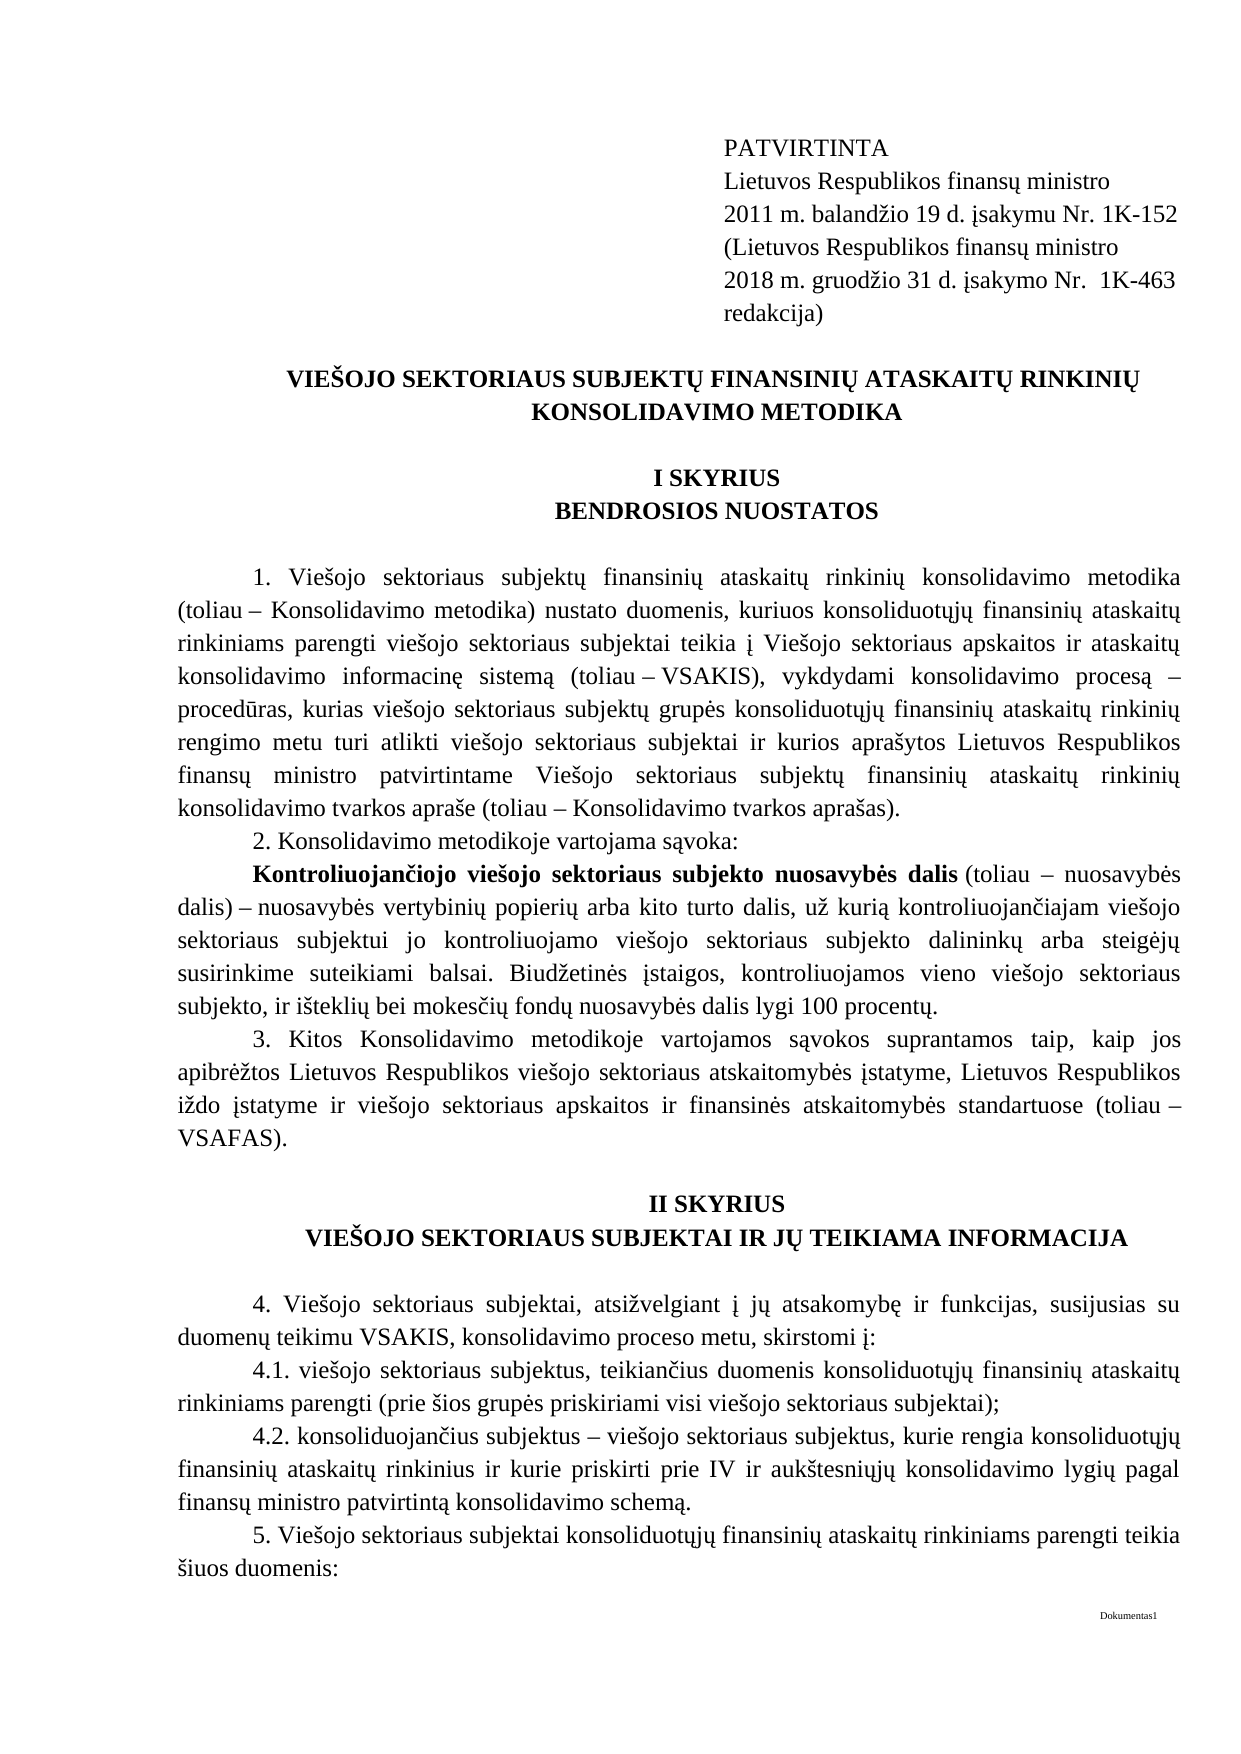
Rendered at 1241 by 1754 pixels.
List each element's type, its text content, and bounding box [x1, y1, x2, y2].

text 4.1. viešojo sektoriaus subjektus, teikiančius duomenis konsoliduotųjų finansinių ataskaitų rinkiniams parengti (prie šios grupės priskiriami visi viešojo sektoriaus subjektai); [177, 1355, 1181, 1416]
text KONSOLIDAVIMO METODIKA [177, 397, 1181, 426]
text (Lietuvos Respublikos finansų ministro [177, 232, 1181, 261]
text II SKYRIUS [177, 1189, 1181, 1218]
text Lietuvos Respublikos finansų ministro [177, 166, 1181, 195]
text 4.2. konsoliduojančius subjektus – viešojo sektoriaus subjektus, kurie rengia konsoliduotųjų finansinių ataskaitų rinkinius ir kurie priskirti prie IV ir aukštesniųjų konsolidavimo lygių pagal finansų ministro patvirtintą konsolidavimo schemą. [177, 1421, 1181, 1516]
text 4. Viešojo sektoriaus subjektai, atsižvelgiant į jų atsakomybę ir funkcijas, susijusias su duomenų teikimu VSAKIS, konsolidavimo proceso metu, skirstomi į: [177, 1289, 1181, 1350]
text VIEŠOJO SEKTORIAUS SUBJEKTŲ FINANSINIŲ ATASKAITŲ RINKINIŲ [177, 364, 1181, 393]
text I SKYRIUS [177, 463, 1181, 492]
text 1. Viešojo sektoriaus subjektų finansinių ataskaitų rinkinių konsolidavimo metodika (toliau – Konsolidavimo metodika) nustato duomenis, kuriuos konsoliduotųjų finansinių ataskaitų rinkiniams parengti viešojo sektoriaus subjektai teikia į Viešojo sektoriaus apskaitos ir ataskaitų konsolidavimo informacinę sistemą (toliau – VSAKIS), vykdydami konsolidavimo procesą – procedūras, kurias viešojo sektoriaus subjektų grupės konsoliduotųjų finansinių ataskaitų rinkinių rengimo metu turi atlikti viešojo sektoriaus subjektai ir kurios aprašytos Lietuvos Respublikos finansų ministro patvirtintame Viešojo sektoriaus subjektų finansinių ataskaitų rinkinių konsolidavimo tvarkos apraše (toliau – Konsolidavimo tvarkos aprašas). [177, 562, 1181, 822]
text 3. Kitos Konsolidavimo metodikoje vartojamos sąvokos suprantamos taip, kaip jos apibrėžtos Lietuvos Respublikos viešojo sektoriaus atskaitomybės įstatyme, Lietuvos Respublikos iždo įstatyme ir viešojo sektoriaus apskaitos ir finansinės atskaitomybės standartuose (toliau – VSAFAS). [177, 1024, 1181, 1152]
text Kontroliuojančiojo viešojo sektoriaus subjekto nuosavybės dalis (toliau – nuosavybės dalis) – nuosavybės vertybinių popierių arba kito turto dalis, už kurią kontroliuojančiajam viešojo sektoriaus subjektui jo kontroliuojamo viešojo sektoriaus subjekto dalininkų arba steigėjų susirinkime suteikiami balsai. Biudžetinės įstaigos, kontroliuojamos vieno viešojo sektoriaus subjekto, ir išteklių bei mokesčių fondų nuosavybės dalis lygi 100 procentų. [177, 859, 1181, 1020]
text redakcija) [177, 298, 1181, 327]
text VIEŠOJO SEKTORIAUS SUBJEKTAI IR JŲ TEIKIAMA INFORMACIJA [177, 1223, 1181, 1251]
text PATVIRTINTA [177, 133, 1181, 162]
text 2018 m. gruodžio 31 d. įsakymo Nr. 1K-463 [177, 265, 1181, 294]
text 2. Konsolidavimo metodikoje vartojama sąvoka: [177, 826, 1181, 855]
text BENDROSIOS NUOSTATOS [177, 496, 1181, 525]
text 5. Viešojo sektoriaus subjektai konsoliduotųjų finansinių ataskaitų rinkiniams parengti teikia šiuos duomenis: [177, 1520, 1181, 1582]
text 2011 m. balandžio 19 d. įsakymu Nr. 1K-152 [177, 199, 1181, 228]
